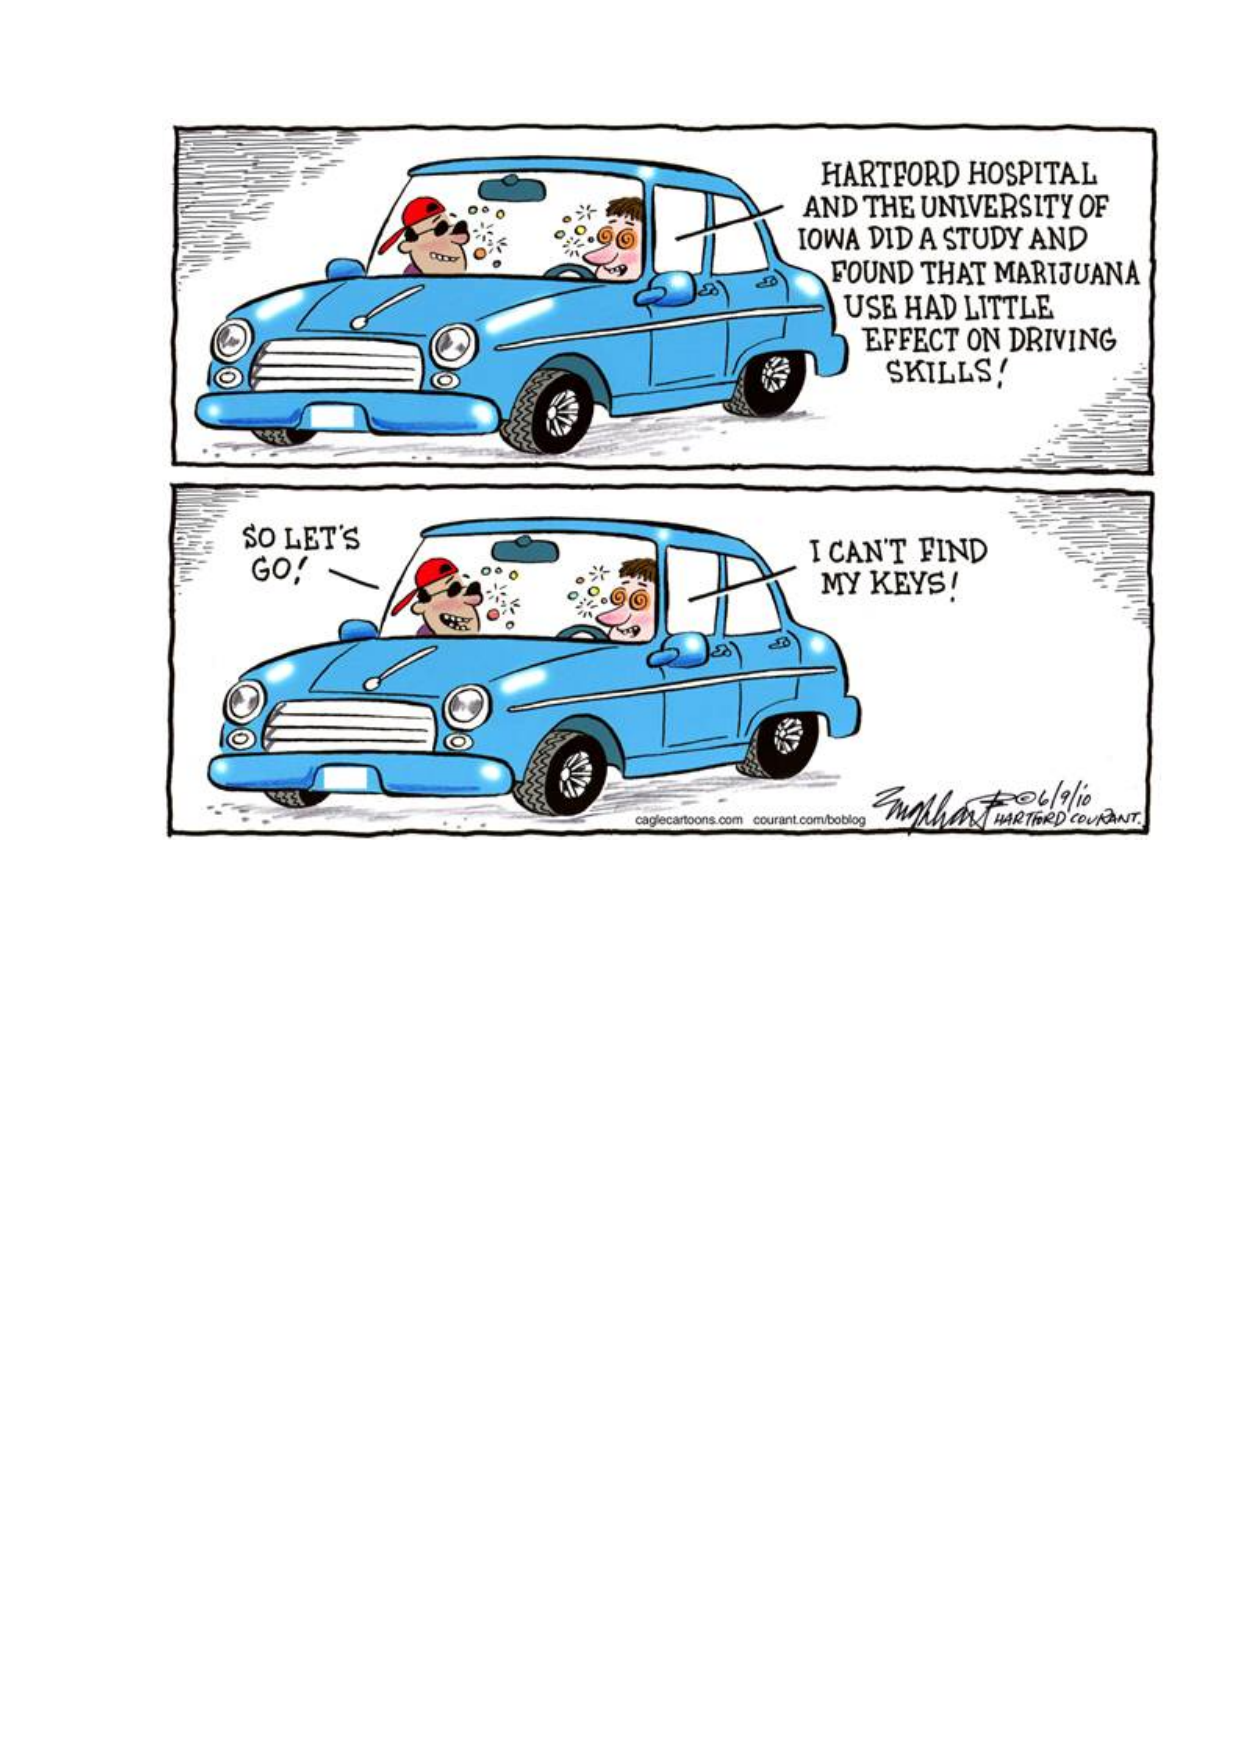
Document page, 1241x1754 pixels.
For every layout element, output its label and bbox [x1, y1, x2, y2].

picture [162, 118, 1163, 840]
